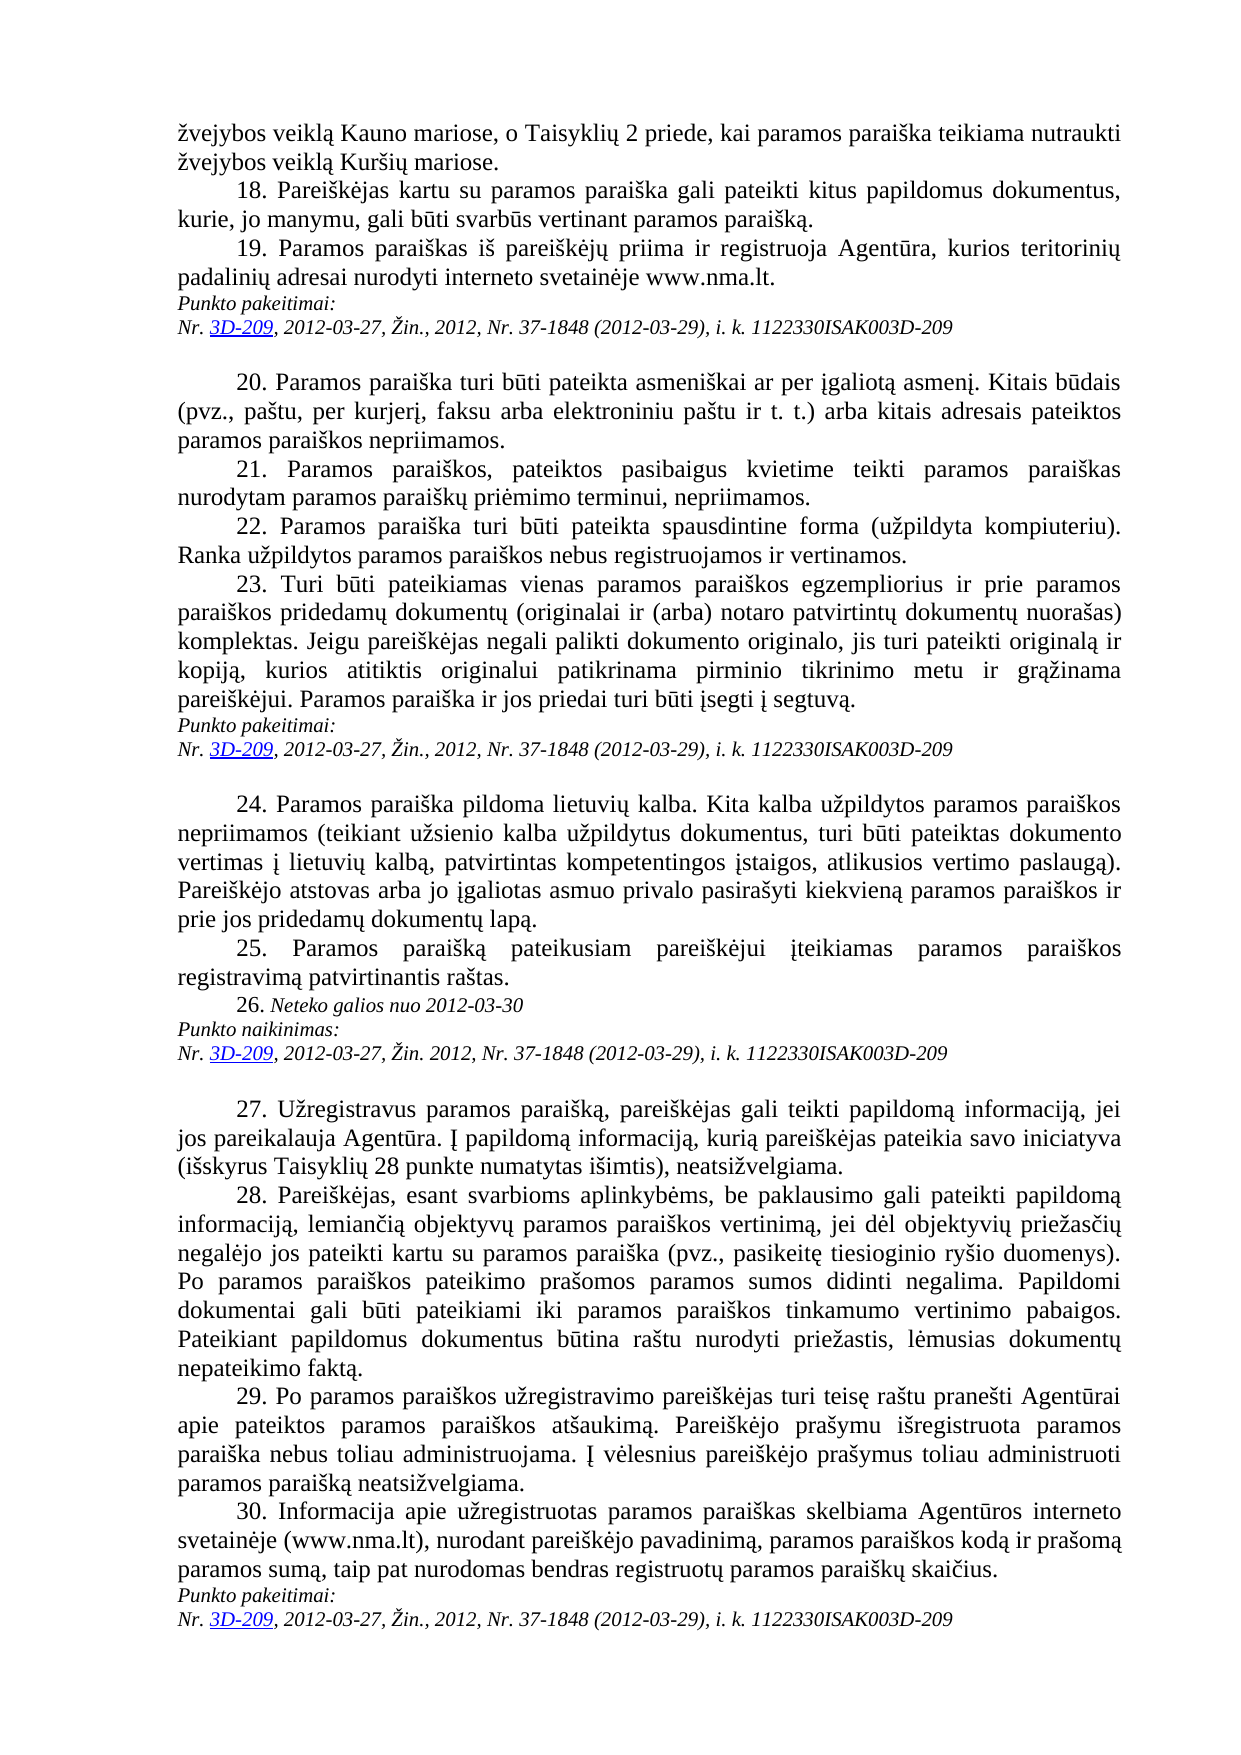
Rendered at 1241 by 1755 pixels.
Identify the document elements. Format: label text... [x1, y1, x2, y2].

text Punkto pakeitimai: [177, 1583, 1122, 1607]
text Nr. 3D-209, 2012-03-27, Žin., 2012, Nr. 37-1848 (2012-03-29), i. k. 1122330ISAK003D-209 [177, 1607, 1122, 1631]
text Nr. 3D-209, 2012-03-27, Žin., 2012, Nr. 37-1848 (2012-03-29), i. k. 1122330ISAK003D-209 [177, 737, 1122, 761]
text Nr. 3D-209, 2012-03-27, Žin. 2012, Nr. 37-1848 (2012-03-29), i. k. 1122330ISAK003D-209 [177, 1041, 1122, 1065]
text Nr. 3D-209, 2012-03-27, Žin., 2012, Nr. 37-1848 (2012-03-29), i. k. 1122330ISAK003D-209 [177, 315, 1122, 339]
text žvejybos veiklą Kauno mariose, o Taisyklių 2 priede, kai paramos paraiška teikiama nutraukti žvejybos veiklą Kuršių mariose. [177, 118, 1122, 176]
text 22. Paramos paraiška turi būti pateikta spausdintine forma (užpildyta kompiuteriu). Ranka užpildytos paramos paraiškos nebus registruojamos ir vertinamos. [177, 511, 1122, 569]
text 21. Paramos paraiškos, pateiktos pasibaigus kvietime teikti paramos paraiškas nurodytam paramos paraiškų priėmimo terminui, nepriimamos. [177, 454, 1122, 511]
text 24. Paramos paraiška pildoma lietuvių kalba. Kita kalba užpildytos paramos paraiškos nepriimamos (teikiant užsienio kalba užpildytus dokumentus, turi būti pateiktas dokumento vertimas į lietuvių kalbą, patvirtintas kompetentingos įstaigos, atlikusios vertimo paslaugą). Pareiškėjo atstovas arba jo įgaliotas asmuo privalo pasirašyti kiekvieną paramos paraiškos ir prie jos pridedamų dokumentų lapą. [177, 789, 1122, 933]
text Punkto naikinimas: [177, 1017, 1122, 1041]
text 25. Paramos paraišką pateikusiam pareiškėjui įteikiamas paramos paraiškos registravimą patvirtinantis raštas. [177, 933, 1122, 991]
text 27. Užregistravus paramos paraišką, pareiškėjas gali teikti papildomą informaciją, jei jos pareikalauja Agentūra. Į papildomą informaciją, kurią pareiškėjas pateikia savo iniciatyva (išskyrus Taisyklių 28 punkte numatytas išimtis), neatsižvelgiama. [177, 1094, 1122, 1180]
text 29. Po paramos paraiškos užregistravimo pareiškėjas turi teisę raštu pranešti Agentūrai apie pateiktos paramos paraiškos atšaukimą. Pareiškėjo prašymu išregistruota paramos paraiška nebus toliau administruojama. Į vėlesnius pareiškėjo prašymus toliau administruoti paramos paraišką neatsižvelgiama. [177, 1381, 1122, 1496]
text 28. Pareiškėjas, esant svarbioms aplinkybėms, be paklausimo gali pateikti papildomą informaciją, lemiančią objektyvų paramos paraiškos vertinimą, jei dėl objektyvių priežasčių negalėjo jos pateikti kartu su paramos paraiška (pvz., pasikeitę tiesioginio ryšio duomenys). Po paramos paraiškos pateikimo prašomos paramos sumos didinti negalima. Papildomi dokumentai gali būti pateikiami iki paramos paraiškos tinkamumo vertinimo pabaigos. Pateikiant papildomus dokumentus būtina raštu nurodyti priežastis, lėmusias dokumentų nepateikimo faktą. [177, 1180, 1122, 1381]
text 19. Paramos paraiškas iš pareiškėjų priima ir registruoja Agentūra, kurios teritorinių padalinių adresai nurodyti interneto svetainėje www.nma.lt. [177, 233, 1122, 291]
text 23. Turi būti pateikiamas vienas paramos paraiškos egzempliorius ir prie paramos paraiškos pridedamų dokumentų (originalai ir (arba) notaro patvirtintų dokumentų nuorašas) komplektas. Jeigu pareiškėjas negali palikti dokumento originalo, jis turi pateikti originalą ir kopiją, kurios atitiktis originalui patikrinama pirminio tikrinimo metu ir grąžinama pareiškėjui. Paramos paraiška ir jos priedai turi būti įsegti į segtuvą. [177, 569, 1122, 712]
text Punkto pakeitimai: [177, 291, 1122, 315]
text 18. Pareiškėjas kartu su paramos paraiška gali pateikti kitus papildomus dokumentus, kurie, jo manymu, gali būti svarbūs vertinant paramos paraišką. [177, 176, 1122, 233]
text 20. Paramos paraiška turi būti pateikta asmeniškai ar per įgaliotą asmenį. Kitais būdais (pvz., paštu, per kurjerį, faksu arba elektroniniu paštu ir t. t.) arba kitais adresais pateiktos paramos paraiškos nepriimamos. [177, 367, 1122, 454]
text 30. Informacija apie užregistruotas paramos paraiškas skelbiama Agentūros interneto svetainėje (www.nma.lt), nurodant pareiškėjo pavadinimą, paramos paraiškos kodą ir prašomą paramos sumą, taip pat nurodomas bendras registruotų paramos paraiškų skaičius. [177, 1496, 1122, 1583]
text Punkto pakeitimai: [177, 712, 1122, 737]
text 26. Neteko galios nuo 2012-03-30 [177, 991, 1122, 1017]
